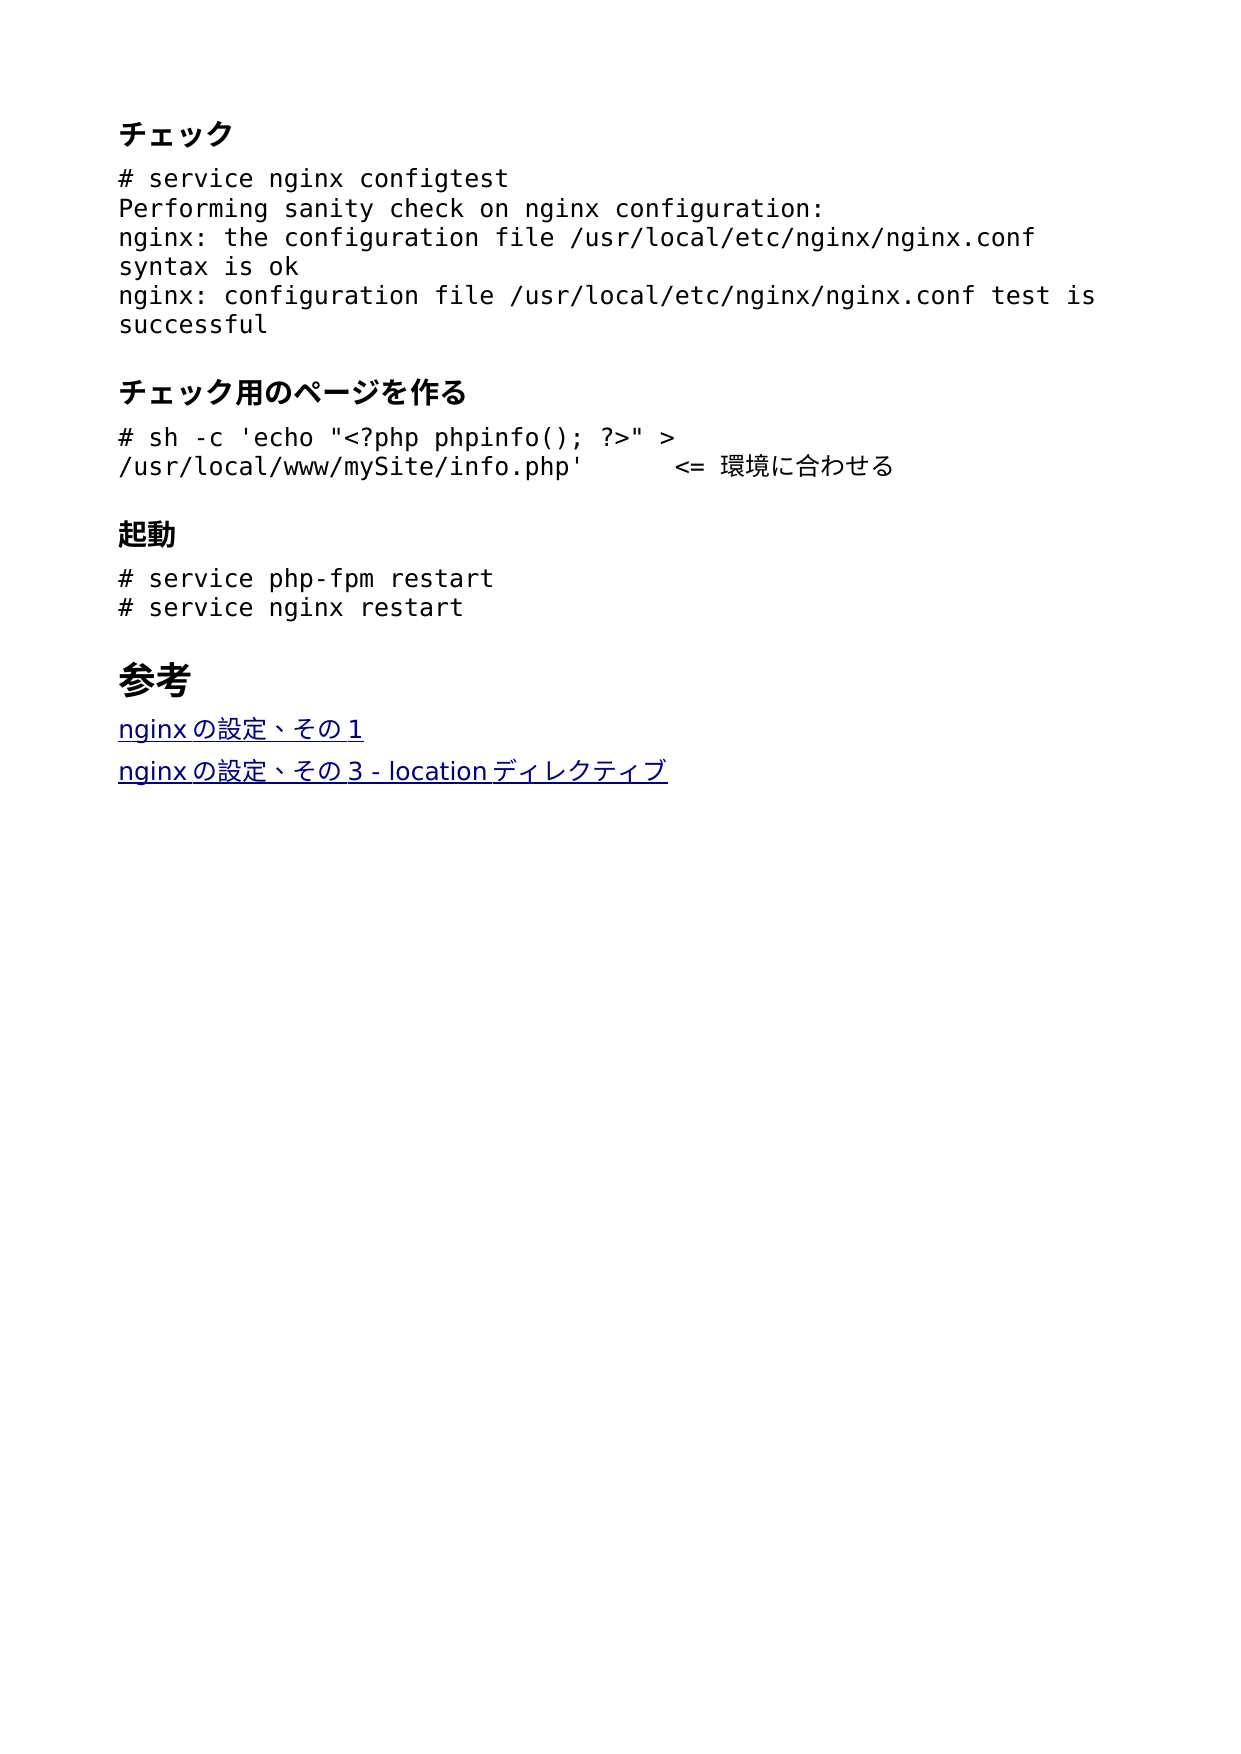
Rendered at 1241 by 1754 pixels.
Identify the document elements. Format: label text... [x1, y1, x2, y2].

text nginxの設定、その1 [118, 716, 1122, 745]
text # sh -c 'echo "<?php phpinfo(); ?>" > /usr/local/www/mySite/info.php' <= 環境に合わせる [118, 423, 1122, 481]
text # service nginx configtest Performing sanity check on nginx configuration: nginx: the configuration file /usr/local/etc/nginx/nginx.conf syntax is ok nginx: configuration file /usr/local/etc/nginx/nginx.conf test is successful [118, 164, 1122, 339]
subtitle チェック用のページを作る [118, 376, 1122, 410]
subtitle 参考 [118, 659, 1122, 703]
subtitle 起動 [118, 518, 1122, 552]
text # service php-fpm restart # service nginx restart [118, 564, 1122, 623]
subtitle チェック [118, 118, 1122, 152]
text nginxの設定、その3 - locationディレクティブ [118, 757, 1122, 786]
